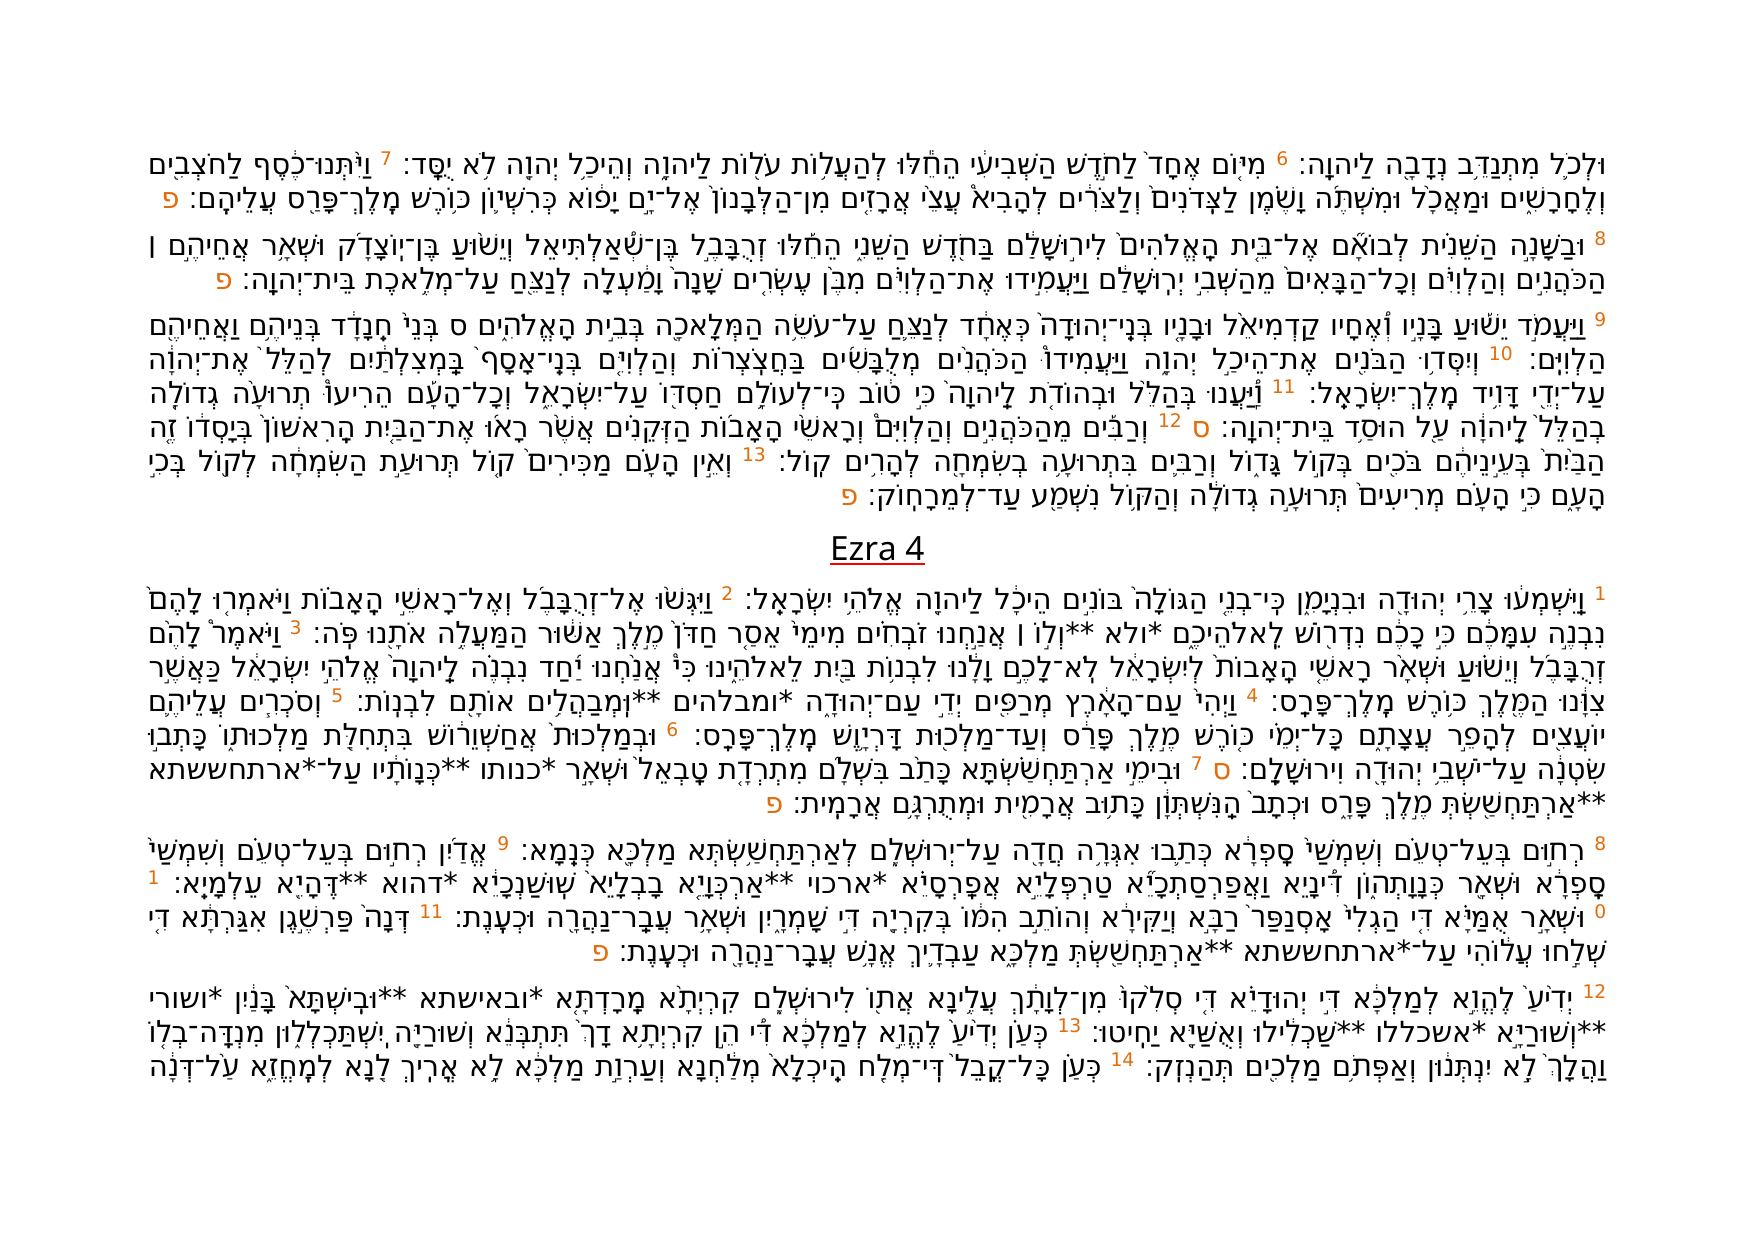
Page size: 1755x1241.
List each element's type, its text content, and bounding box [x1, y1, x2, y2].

text 8 רְח֣וּם בְּעֵל־טְעֵ֗ם וְשִׁמְשַׁי֙ סָֽפְרָ֔א כְּתַ֛בוּ אִגְּרָ֥ה חֲדָ֖ה עַל־יְרוּשְׁלֶ֑ם לְאַרְתַּחְשַׁ֥שְׂתְּא מַלְכָּ֖א כְּנֵֽמָא׃ ‬‬9 אֱדַ֜יִן רְח֣וּם בְּעֵל־טְעֵ֗ם וְשִׁמְשַׁי֙ סָֽפְרָ֔א וּשְׁאָ֖ר כְּנָוָתְה֑וֹן דִּ֠ינָיֵא וַאֲפַרְסַתְכָיֵ֞א טַרְפְּלָיֵ֣א אֲפָֽרְסָיֵ֗א *ארכוי **אַרְכְּוָיֵ֤א בָבְלָיֵא֙ שֽׁוּשַׁנְכָיֵ֔א *דהוא **דֶּהָיֵ֖א עֵלְמָיֵֽא׃ ‬‬10 וּשְׁאָ֣ר אֻמַּיָּ֗א דִּ֤י הַגְלִי֙ אָסְנַפַּר֙ רַבָּ֣א וְיַקִּירָ֔א וְהוֹתֵ֣ב הִמּ֔וֹ בְּקִרְיָ֖ה דִּ֣י שָׁמְרָ֑יִן וּשְׁאָ֥ר עֲבַֽר־נַהֲרָ֖ה וּכְעֶֽנֶת׃ ‬‬11 דְּנָה֙ פַּרְשֶׁ֣גֶן אִגַּרְתָּ֔א דִּ֚י שְׁלַ֣חוּ עֲל֔וֹהִי עַל־*ארתחששתא **אַרְתַּחְשַׁ֖שְׂתְּ מַלְכָּ֑א עַבְדָ֛יךְ אֱנָ֥שׁ עֲבַֽר־נַהֲרָ֖ה וּכְעֶֽנֶת׃ פ ‬‬‬‬‬‬ [148, 833, 1606, 969]
text 8 וּבַשָּׁנָ֣ה הַשֵּׁנִ֗ית לְבוֹאָ֞ם אֶל־בֵּ֤ית הָֽאֱלֹהִים֙ לִיר֣וּשָׁלִַ֔ם בַּחֹ֖דֶשׁ הַשֵּׁנִ֑י הֵחֵ֡לּוּ זְרֻבָּבֶ֣ל בֶּן־שְׁ֠אַלְתִּיאֵל וְיֵשׁ֨וּעַ בֶּן־יֽוֹצָדָ֜ק וּשְׁאָ֥ר אֲחֵיהֶ֣ם ׀ הַכֹּהֲנִ֣ים וְהַלְוִיִּ֗ם וְכָל־הַבָּאִים֙ מֵהַשְּׁבִ֣י יְרֽוּשָׁלִַ֔ם וַיַּעֲמִ֣ידוּ אֶת־הַלְוִיִּ֗ם מִבֶּ֨ן עֶשְׂרִ֤ים שָׁנָה֙ וָמַ֔עְלָה לְנַצֵּ֖חַ עַל־מְלֶ֥אכֶת בֵּית־יְהוָֽה׃ פ ‬‬‬ [148, 228, 1606, 296]
text 12 יְדִ֙יעַ֙ לֶהֱוֵ֣א לְמַלְכָּ֔א דִּ֣י יְהוּדָיֵ֗א דִּ֤י סְלִ֙קוּ֙ מִן־לְוָתָ֔ךְ עֲלֶ֥ינָא אֲת֖וֹ לִירוּשְׁלֶ֑ם קִרְיְתָ֨א מָֽרָדְתָּ֤א *ובאישתא **וּבִֽישְׁתָּא֙ בָּנַ֔יִן *ושורי **וְשׁוּרַיָּ֣א *אשכללו **שַׁכְלִ֔ילוּ וְאֻשַּׁיָּ֖א יַחִֽיטוּ׃ ‬‬13 כְּעַ֗ן יְדִ֙יעַ֙ לֶהֱוֵ֣א לְמַלְכָּ֔א דִּ֠י הֵ֣ן קִרְיְתָ֥א דָךְ֙ תִּתְבְּנֵ֔א וְשׁוּרַיָּ֖ה יִֽשְׁתַּכְלְל֑וּן מִנְדָּֽה־בְל֤וֹ וַהֲלָךְ֙ לָ֣א יִנְתְּנ֔וּן וְאַפְּתֹ֥ם מַלְכִ֖ים תְּהַנְזִֽק׃ ‬‬14 כְּעַ֗ן כָּל־קֳבֵל֙ דִּֽי־מְלַ֤ח הֵֽיכְלָא֙ מְלַ֔חְנָא וְעַרְוַ֣ת מַלְכָּ֔א לָ֥א אֲ‍ֽרִֽיךְ‬‏ לַ֖נָא לְמֶֽחֱזֵ֑א עַ֨ל־דְּנָ֔ה שְׁלַ֖חְנָא וְהוֹדַ֥עְנָא לְמַלְכָּֽא׃ ‬‬15 דִּ֡י יְבַקַּר֩ בִּֽסְפַר־דָּכְרָ֨נַיָּ֜א דִּ֣י אֲבָהָתָ֗ךְ וּ֠תְהַשְׁכַּח בִּסְפַ֣ר דָּכְרָנַיָּא֮ וְתִנְדַּע֒ דִּי֩ קִרְיְתָ֨א דָ֜ךְ קִרְיָ֣א מָֽרָדָ֗א וּֽמְהַנְזְקַ֤ת מַלְכִין֙ וּמְדִנָ֔ן וְאֶשְׁתַּדּוּר֙ עָבְדִ֣ין בְּגַוַּ֔הּ מִן־יוֹמָ֖ת עָלְמָ֑א עַ֨ל־דְּנָ֔ה קִרְיְתָ֥א דָ֖ךְ הָֽחָרְבַֽת׃ ‬‬16 מְהוֹדְעִ֤ין אֲנַ֙חְנָה֙ לְמַלְכָּ֔א דִּ֠י הֵ֣ן קִרְיְתָ֥א דָךְ֙ תִּתְבְּנֵ֔א וְשׁוּרַיָּ֖ה יִֽשְׁתַּכְלְל֑וּן לָקֳבֵ֣ל דְּנָ֔ה חֲלָק֙ בַּעֲבַ֣ר נַהֲרָ֔א לָ֥א אִיתַ֖י לָֽךְ׃ פ ‬‬‬‬‬‬‬ [148, 981, 1606, 1083]
text 9 וַיַּעֲמֹ֣ד יֵשׁ֡וּעַ בָּנָ֣יו וְ֠אֶחָיו קַדְמִיאֵ֨ל וּבָנָ֤יו בְּנֵֽי־יְהוּדָה֙ כְּאֶחָ֔ד לְנַצֵּ֛חַ עַל־עֹשֵׂ֥ה הַמְּלָאכָ֖ה בְּבֵ֣ית הָאֱלֹהִ֑ים ס בְּנֵי֙ חֵֽנָדָ֔ד בְּנֵיהֶ֥ם וַאֲחֵיהֶ֖ם הַלְוִיִּֽם׃ ‬‬10 וְיִסְּד֥וּ הַבֹּנִ֖ים אֶת־הֵיכַ֣ל יְהוָ֑ה וַיַּעֲמִידוּ֩ הַכֹּהֲנִ֨ים מְלֻבָּשִׁ֜ים בַּחֲצֹֽצְר֗וֹת וְהַלְוִיִּ֤ם בְּנֵֽי־אָסָף֙ בַּֽמְצִלְתַּ֔יִם לְהַלֵּל֙ אֶת־יְהוָ֔ה עַל־יְדֵ֖י דָּוִ֥יד מֶֽלֶךְ־יִשְׂרָאֵֽל׃ ‬‬11 וֽ͏ַ֠יַּעֲנוּ בְּהַלֵּ֨ל וּבְהוֹדֹ֤ת לַֽיהוָה֙ כִּ֣י ט֔וֹב כִּֽי־לְעוֹלָ֥ם חַסְדּ֖וֹ עַל־יִשְׂרָאֵ֑ל וְכָל־הָעָ֡ם הֵרִיעוּ֩ תְרוּעָ֨ה גְדוֹלָ֤ה בְהַלֵּל֙ לַֽיהוָ֔ה עַ֖ל הוּסַ֥ד בֵּית־יְהוָֽה׃ ס ‬‬12 וְרַבִּ֡ים מֵהַכֹּהֲנִ֣ים וְהַלְוִיִּם֩ וְרָאשֵׁ֨י הָאָב֜וֹת הַזְּקֵנִ֗ים אֲשֶׁ֨ר רָא֜וּ אֶת־הַבַּ֤יִת הָֽרִאשׁוֹן֙ בְּיָסְד֔וֹ זֶ֤ה הַבַּ֙יִת֙ בְּעֵ֣ינֵיהֶ֔ם בֹּכִ֖ים בְּק֣וֹל גָּד֑וֹל וְרַבִּ֛ים בִּתְרוּעָ֥ה בְשִׂמְחָ֖ה לְהָרִ֥ים קֽוֹל׃ ‬‬13 וְאֵ֣ין הָעָ֗ם מַכִּירִים֙ ק֚וֹל תְּרוּעַ֣ת הַשִּׂמְחָ֔ה לְק֖וֹל בְּכִ֣י הָעָ֑ם כִּ֣י הָעָ֗ם מְרִיעִים֙ תְּרוּעָ֣ה גְדוֹלָ֔ה וְהַקּ֥וֹל נִשְׁמַ֖ע עַד־לְמֵרָחֽוֹק׃ פ ‬‬‬‬‬‬‬ [148, 308, 1606, 512]
text וּלְכֹ֛ל מִתְנַדֵּ֥ב נְדָבָ֖ה לַיהוָֽה׃ ‬‬6 מִיּ֤וֹם אֶחָד֙ לַחֹ֣דֶשׁ הַשְּׁבִיעִ֔י הֵחֵ֕לּוּ לְהַעֲל֥וֹת עֹל֖וֹת לַיהוָ֑ה וְהֵיכַ֥ל יְהוָ֖ה לֹ֥א יֻסָּֽד׃ ‬‬7 וַיִּ֨תְּנוּ־כֶ֔סֶף לַחֹצְבִ֖ים וְלֶחָרָשִׁ֑ים וּמַאֲכָ֨ל וּמִשְׁתֶּ֜ה וָשֶׁ֗מֶן לַצִּֽדֹנִים֙ וְלַצֹּרִ֔ים לְהָבִיא֩ עֲצֵ֨י אֲרָזִ֤ים מִן־הַלְּבָנוֹן֙ אֶל־יָ֣ם יָפ֔וֹא כְּרִשְׁי֛וֹן כּ֥וֹרֶשׁ מֶֽלֶךְ־פָּרַ֖ס עֲלֵיהֶֽם׃ פ ‬‬‬‬‬‬‬‬ [148, 148, 1606, 216]
text 1 וַֽיִּשְׁמְע֔וּ צָרֵ֥י יְהוּדָ֖ה וּבִנְיָמִ֑ן כִּֽי־בְנֵ֤י הַגּוֹלָה֙ בּוֹנִ֣ים הֵיכָ֔ל לַיהוָ֖ה אֱלֹהֵ֥י יִשְׂרָאֵֽל׃ 2 וַיִּגְּשׁ֨וּ אֶל־זְרֻבָּבֶ֜ל וְאֶל־רָאשֵׁ֣י הֽ͏ָאָב֗וֹת וַיֹּאמְר֤וּ לָהֶם֙ נִבְנֶ֣ה עִמָּכֶ֔ם כִּ֣י כָכֶ֔ם נִדְר֖וֹשׁ לֽ͏ֵאלֹהֵיכֶ֑ם *ולא **וְל֣וֹ ׀ אֲנַ֣חְנוּ זֹבְחִ֗ים מִימֵי֙ אֵסַ֤ר חַדֹּן֙ מֶ֣לֶךְ אַשּׁ֔וּר הַמַּעֲלֶ֥ה אֹתָ֖נוּ פֹּֽה׃ ‬‬3 וַיֹּאמֶר֩ לָהֶ֨ם זְרֻבָּבֶ֜ל וְיֵשׁ֗וּעַ וּשְׁאָ֨ר רָאשֵׁ֤י הָֽאָבוֹת֙ לְיִשְׂרָאֵ֔ל לֹֽא־לָכֶ֣ם וָלָ֔נוּ לִבְנ֥וֹת בַּ֖יִת לֵאלֹהֵ֑ינוּ כִּי֩ אֲנַ֨חְנוּ יַ֜חַד נִבְנֶ֗ה לַֽיהוָה֙ אֱלֹהֵ֣י יִשְׂרָאֵ֔ל כַּאֲשֶׁ֣ר צִוָּ֔נוּ הַמֶּ֖לֶךְ כּ֥וֹרֶשׁ מֶֽלֶךְ־פָּרָֽס׃ ‬‬4 וַיְהִי֙ עַם־הָאָ֔רֶץ מְרַפִּ֖ים יְדֵ֣י עַם־יְהוּדָ֑ה *ומבלהים **וּֽמְבַהֲלִ֥ים אוֹתָ֖ם לִבְנֽוֹת׃ ‬‬5 וְסֹכְרִ֧ים עֲלֵיהֶ֛ם יוֹעֲצִ֖ים לְהָפֵ֣ר עֲצָתָ֑ם כָּל־יְמֵ֗י כּ֚וֹרֶשׁ מֶ֣לֶךְ פָּרַ֔ס וְעַד־מַלְכ֖וּת דָּרְיָ֥וֶשׁ מֶֽלֶךְ־פָּרָֽס׃ ‬‬6 וּבְמַלְכוּת֙ אֲחַשְׁוֵר֔וֹשׁ בִּתְחִלַּ֖ת מַלְכוּת֑וֹ כָּתְב֣וּ שִׂטְנָ֔ה עַל־יֹשְׁבֵ֥י יְהוּדָ֖ה וִירוּשָׁלָֽ͏ִם׃ ס ‬‬7 וּבִימֵ֣י אַרְתַּחְשַׁ֗שְׂתָּא כָּתַ֨ב בִּשְׁלָ֜ם מִתְרְדָ֤ת טָֽבְאֵל֙ וּשְׁאָ֣ר *כנותו **כְּנָוֺתָ֔יו עַל־*ארתחששתא **אַרְתַּחְשַׁ֖שְׂתְּ מֶ֣לֶךְ פָּרָ֑ס וּכְתָב֙ הַֽנִּשְׁתְּוָ֔ן כָּת֥וּב אֲרָמִ֖ית וּמְתֻרְגָּ֥ם אֲרָמִֽית׃ פ ‬‬‬‬‬‬‬‬ [148, 583, 1606, 820]
text Ezra 4 [148, 525, 1606, 570]
